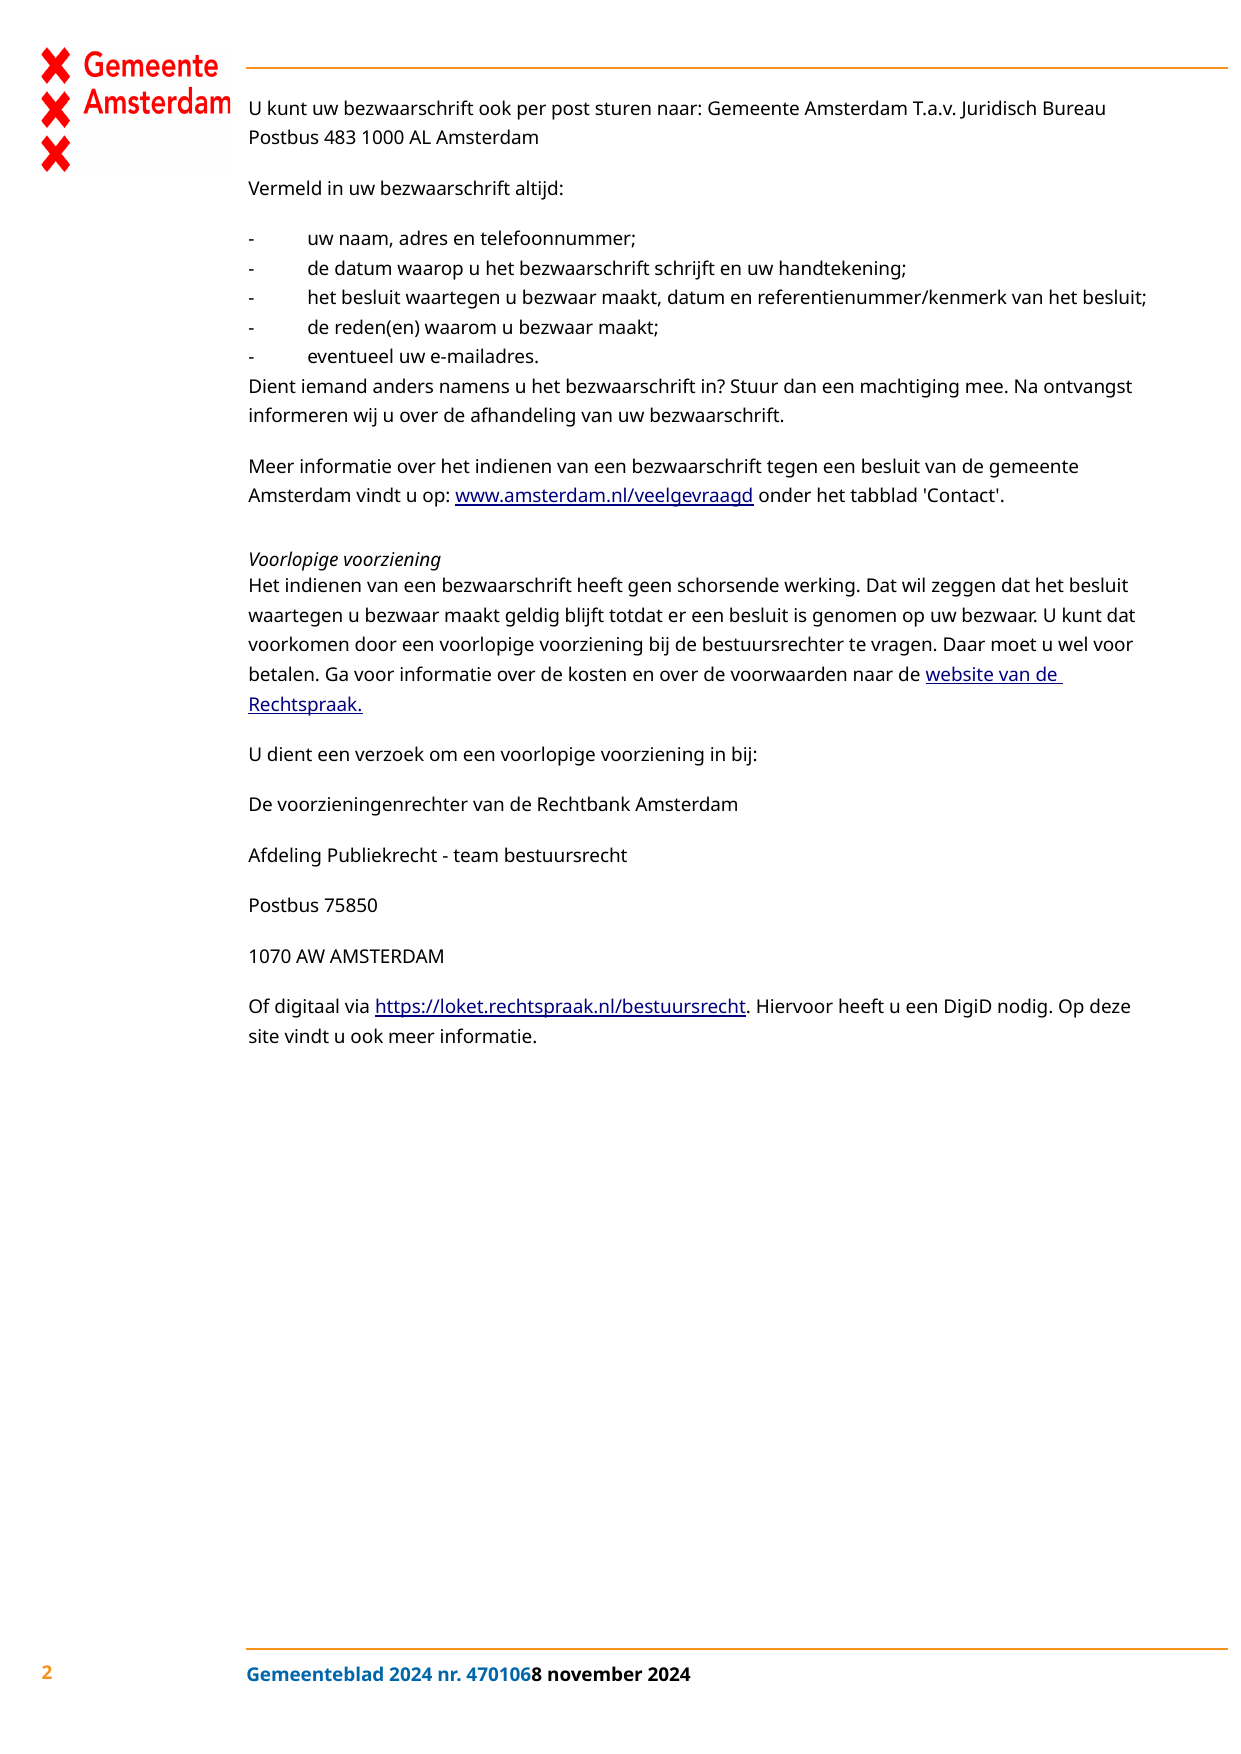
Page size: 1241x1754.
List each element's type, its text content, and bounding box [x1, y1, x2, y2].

list het besluit waartegen u bezwaar maakt, datum en referentienummer/kenmerk van het besluit; [248, 284, 1152, 310]
text Postbus 75850 [248, 892, 1152, 918]
text De voorzieningenrechter van de Rechtbank Amsterdam [248, 792, 1152, 817]
text U dient een verzoek om een voorlopige voorziening in bij: [248, 741, 1152, 767]
list eventueel uw e-mailadres. [248, 343, 1152, 369]
text Dient iemand anders namens u het bezwaarschrift in? Stuur dan een machtiging mee. Na ontvangst informeren wij u over de afhandeling van uw bezwaarschrift. [248, 373, 1152, 428]
text Afdeling Publiekrecht - team bestuursrecht [248, 842, 1152, 868]
text Vermeld in uw bezwaarschrift altijd: [248, 175, 1152, 201]
list de reden(en) waarom u bezwaar maakt; [248, 314, 1152, 340]
text Voorlopige voorziening [248, 547, 1152, 572]
text Meer informatie over het indienen van een bezwaarschrift tegen een besluit van de gemeente Amsterdam vindt u op: www.amsterdam.nl/veelgevraagd onder het tabblad 'Contact'. [248, 453, 1152, 508]
list de datum waarop u het bezwaarschrift schrijft en uw handtekening; [248, 255, 1152, 281]
text U kunt uw bezwaarschrift ook per post sturen naar: Gemeente Amsterdam T.a.v. Juridisch Bureau Postbus 483 1000 AL Amsterdam [248, 95, 1152, 150]
text Het indienen van een bezwaarschrift heeft geen schorsende werking. Dat wil zeggen dat het besluit waartegen u bezwaar maakt geldig blijft totdat er een besluit is genomen op uw bezwaar. U kunt dat voorkomen door een voorlopige voorziening bij de bestuursrechter te vragen. Daar moet u wel voor betalen. Ga voor informatie over de kosten en over de voorwaarden naar de website van de Rechtspraak. [248, 572, 1152, 716]
picture [41, 47, 231, 172]
text Of digitaal via https://loket.rechtspraak.nl/bestuursrecht. Hiervoor heeft u een DigiD nodig. Op deze site vindt u ook meer informatie. [248, 993, 1152, 1048]
text 1070 AW AMSTERDAM [248, 943, 1152, 968]
list uw naam, adres en telefoonnummer; [248, 225, 1152, 251]
